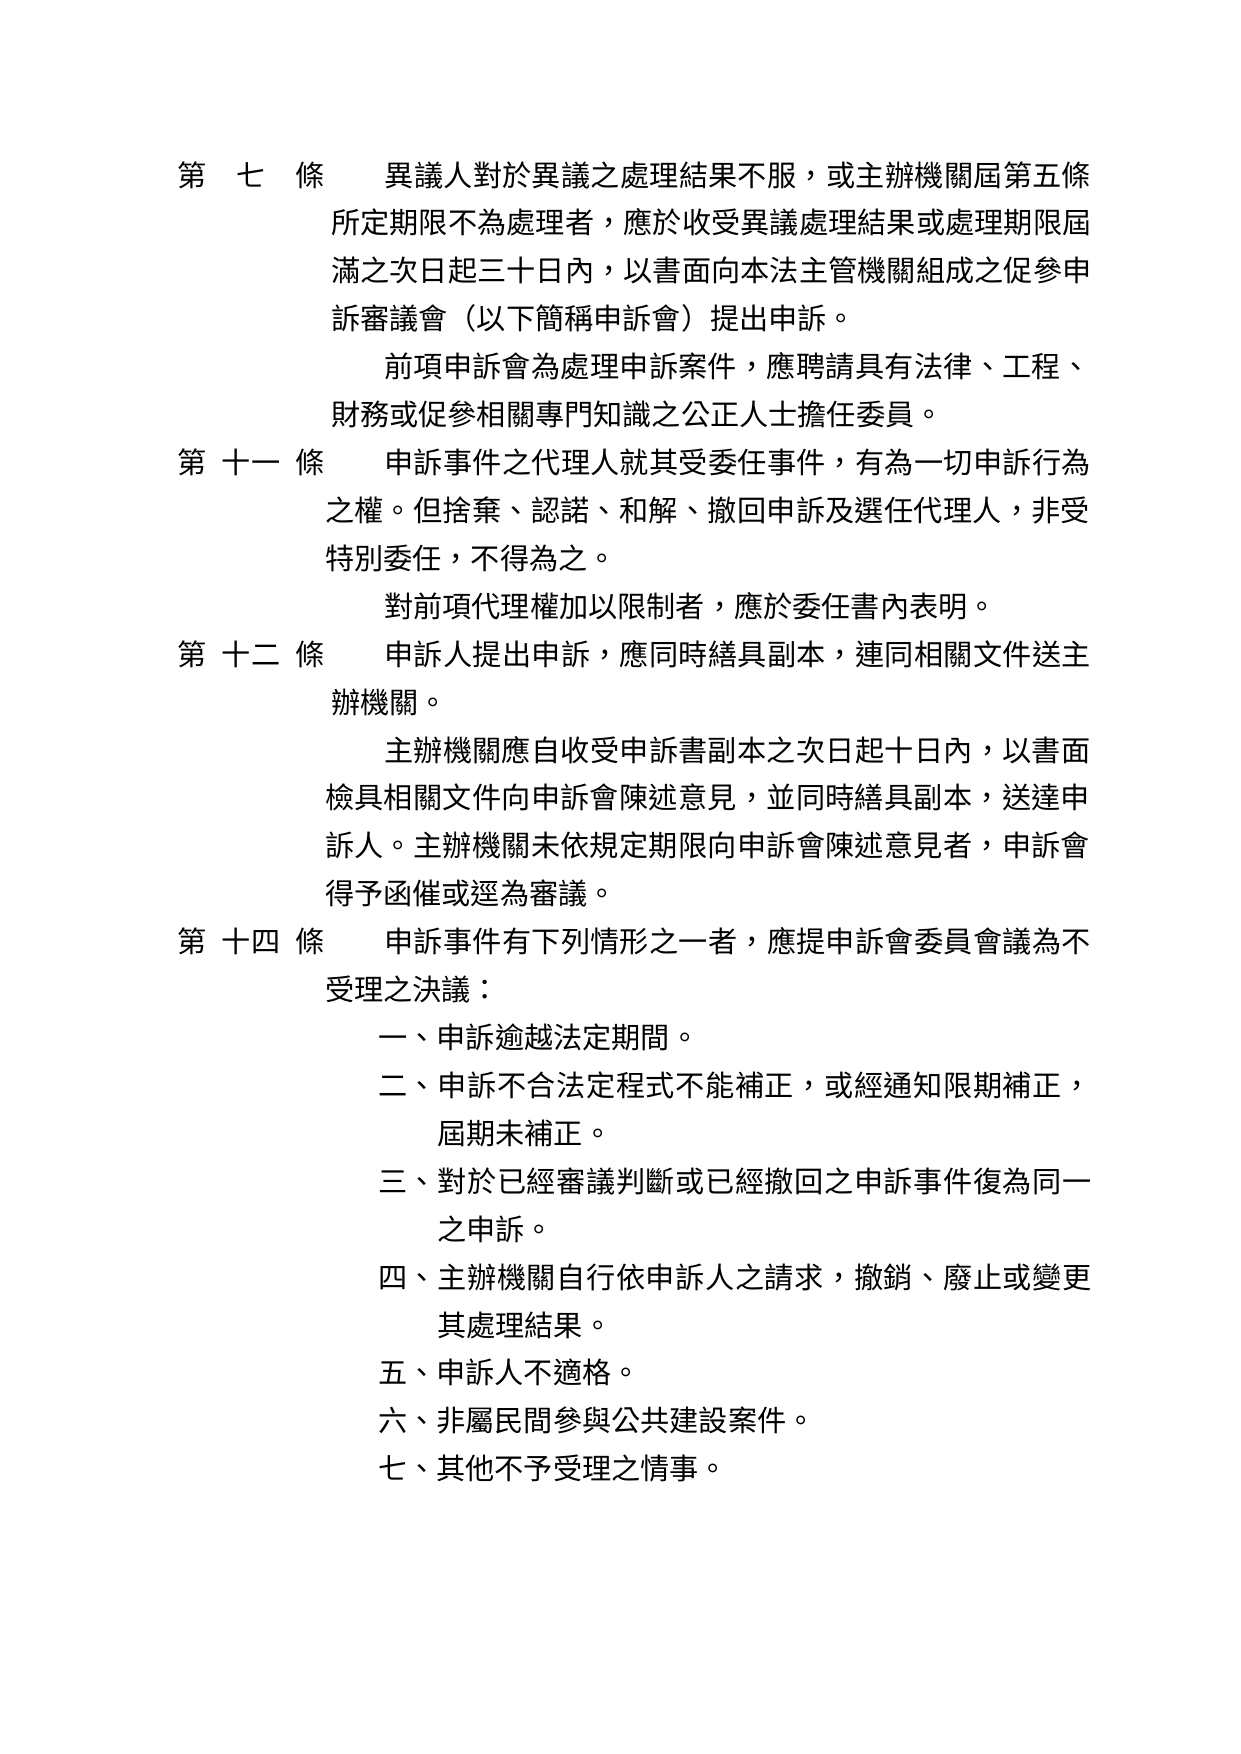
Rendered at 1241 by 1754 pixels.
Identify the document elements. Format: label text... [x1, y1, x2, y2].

text 四、主辦機關自行依申訴人之請求，撤銷、廢止或變更其處理結果。 [378, 1250, 1093, 1346]
text 七、其他不予受理之情事。 [378, 1441, 1093, 1489]
text 主辦機關應自收受申訴書副本之次日起十日內，以書面檢具相關文件向申訴會陳述意見，並同時繕具副本，送達申訴人。主辦機關未依規定期限向申訴會陳述意見者，申訴會得予函催或逕為審議。 [325, 723, 1093, 914]
text 前項申訴會為處理申訴案件，應聘請具有法律、工程、財務或促參相關專門知識之公正人士擔任委員。 [331, 339, 1093, 435]
text 五、申訴人不適格。 [378, 1346, 1093, 1393]
text 第 十二 條 申訴人提出申訴，應同時繕具副本，連同相關文件送主辦機關。 [177, 627, 1093, 723]
text 二、申訴不合法定程式不能補正，或經通知限期補正，屆期未補正。 [378, 1058, 1093, 1154]
text 三、對於已經審議判斷或已經撤回之申訴事件復為同一之申訴。 [378, 1154, 1093, 1250]
text 第 十一 條 申訴事件之代理人就其受委任事件，有為一切申訴行為之權。但捨棄、認諾、和解、撤回申訴及選任代理人，非受特別委任，不得為之。 [177, 435, 1093, 579]
text 六、非屬民間參與公共建設案件。 [378, 1393, 1093, 1441]
text 對前項代理權加以限制者，應於委任書內表明。 [384, 579, 1093, 627]
text 第 十四 條 申訴事件有下列情形之一者，應提申訴會委員會議為不受理之決議： [177, 914, 1093, 1010]
text 一、申訴逾越法定期間。 [378, 1010, 1093, 1058]
text 第 七 條 異議人對於異議之處理結果不服，或主辦機關屆第五條所定期限不為處理者，應於收受異議處理結果或處理期限屆滿之次日起三十日內，以書面向本法主管機關組成之促參申訴審議會（以下簡稱申訴會）提出申訴。 [177, 148, 1093, 339]
